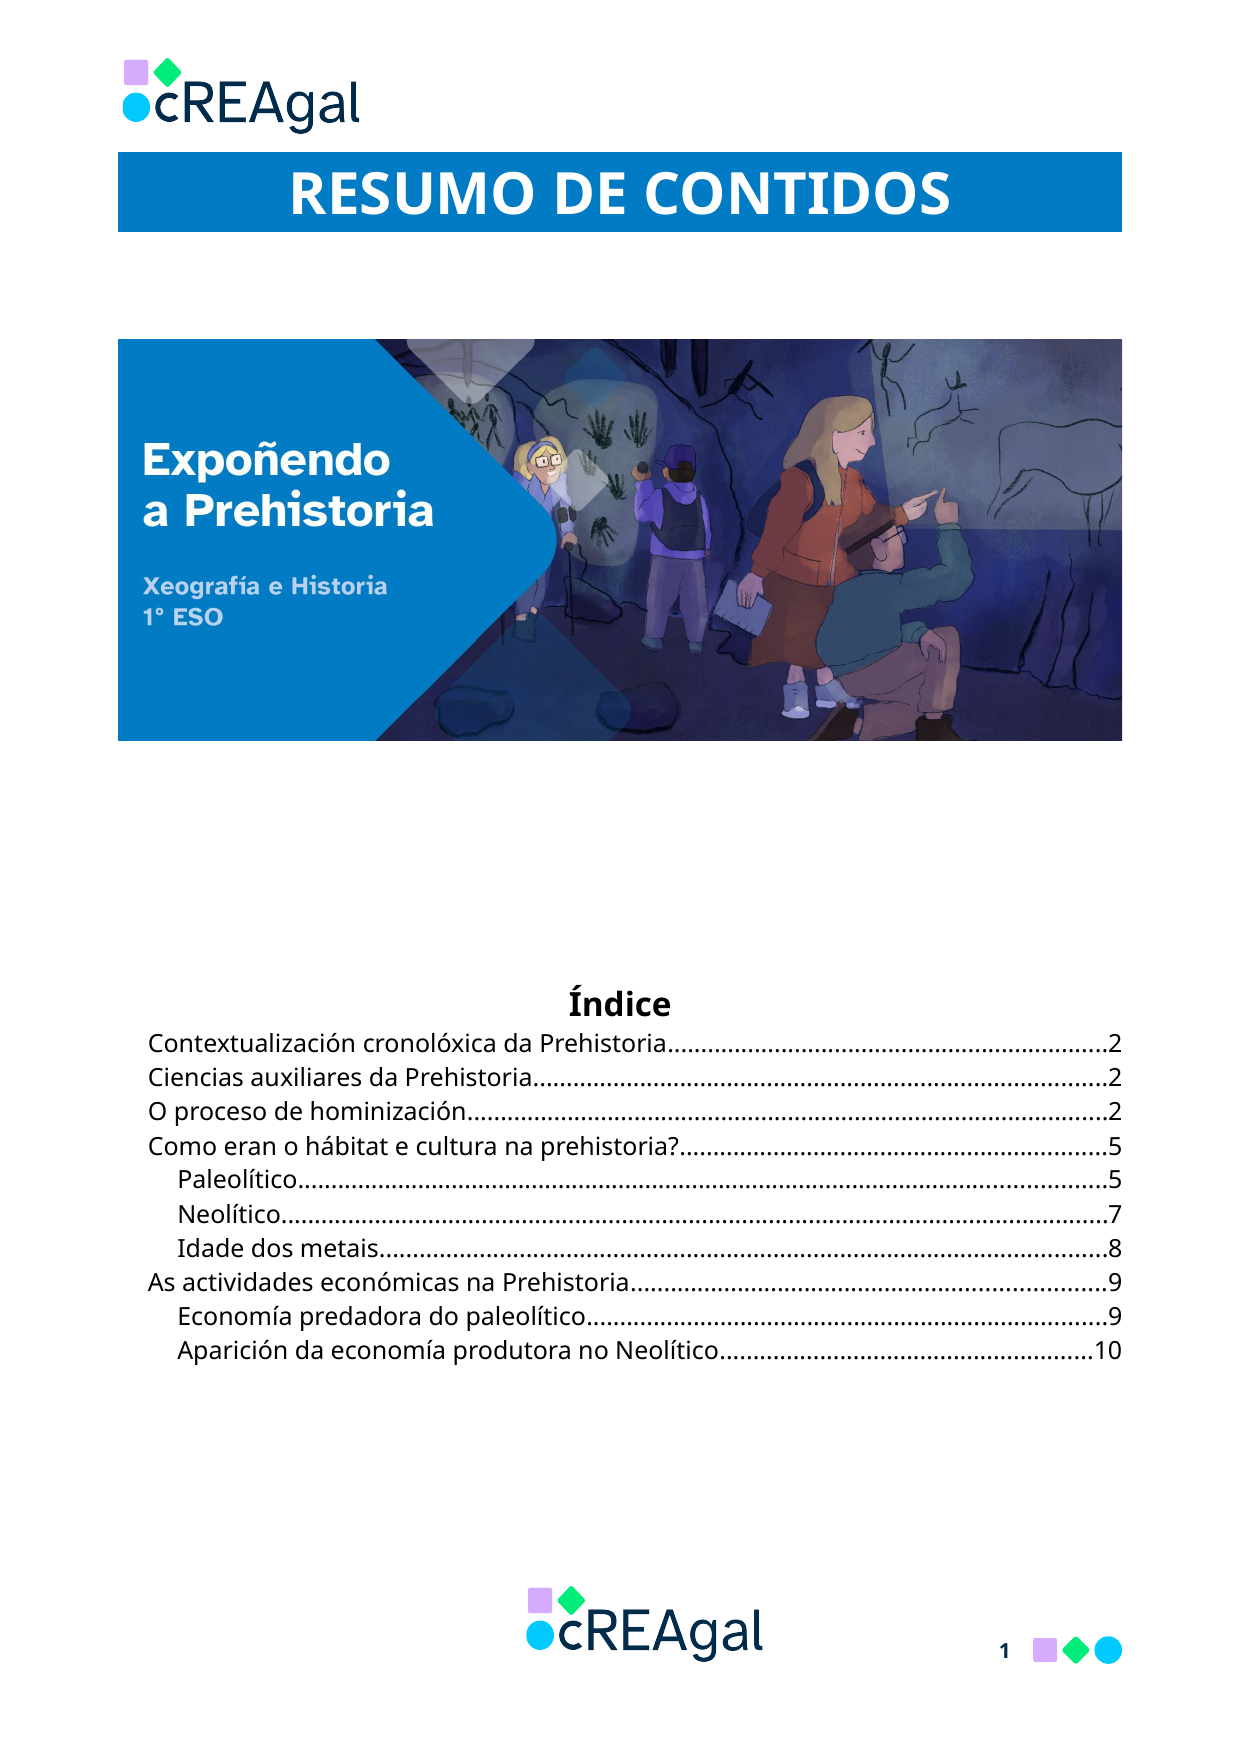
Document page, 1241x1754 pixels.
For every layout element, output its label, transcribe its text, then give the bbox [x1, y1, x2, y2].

text Aparición da economía produtora no Neolítico 10 [177, 1332, 1122, 1367]
picture [118, 339, 1123, 741]
text Contextualización cronolóxica da Prehistoria 2 [148, 1026, 1122, 1060]
text Idade dos metais 8 [177, 1230, 1122, 1264]
text As actividades económicas na Prehistoria 9 [148, 1264, 1122, 1298]
text Neolítico 7 [177, 1196, 1122, 1230]
text Paleolítico 5 [177, 1162, 1122, 1196]
picture [526, 1586, 763, 1662]
picture [122, 58, 360, 134]
text Economía predadora do paleolítico 9 [177, 1298, 1122, 1332]
text O proceso de hominización 2 [148, 1094, 1122, 1128]
subtitle RESUMO DE CONTIDOS [118, 152, 1122, 232]
text Como eran o hábitat e cultura na prehistoria? 5 [148, 1128, 1122, 1162]
subtitle Índice [118, 981, 1122, 1026]
text Ciencias auxiliares da Prehistoria 2 [148, 1060, 1122, 1094]
